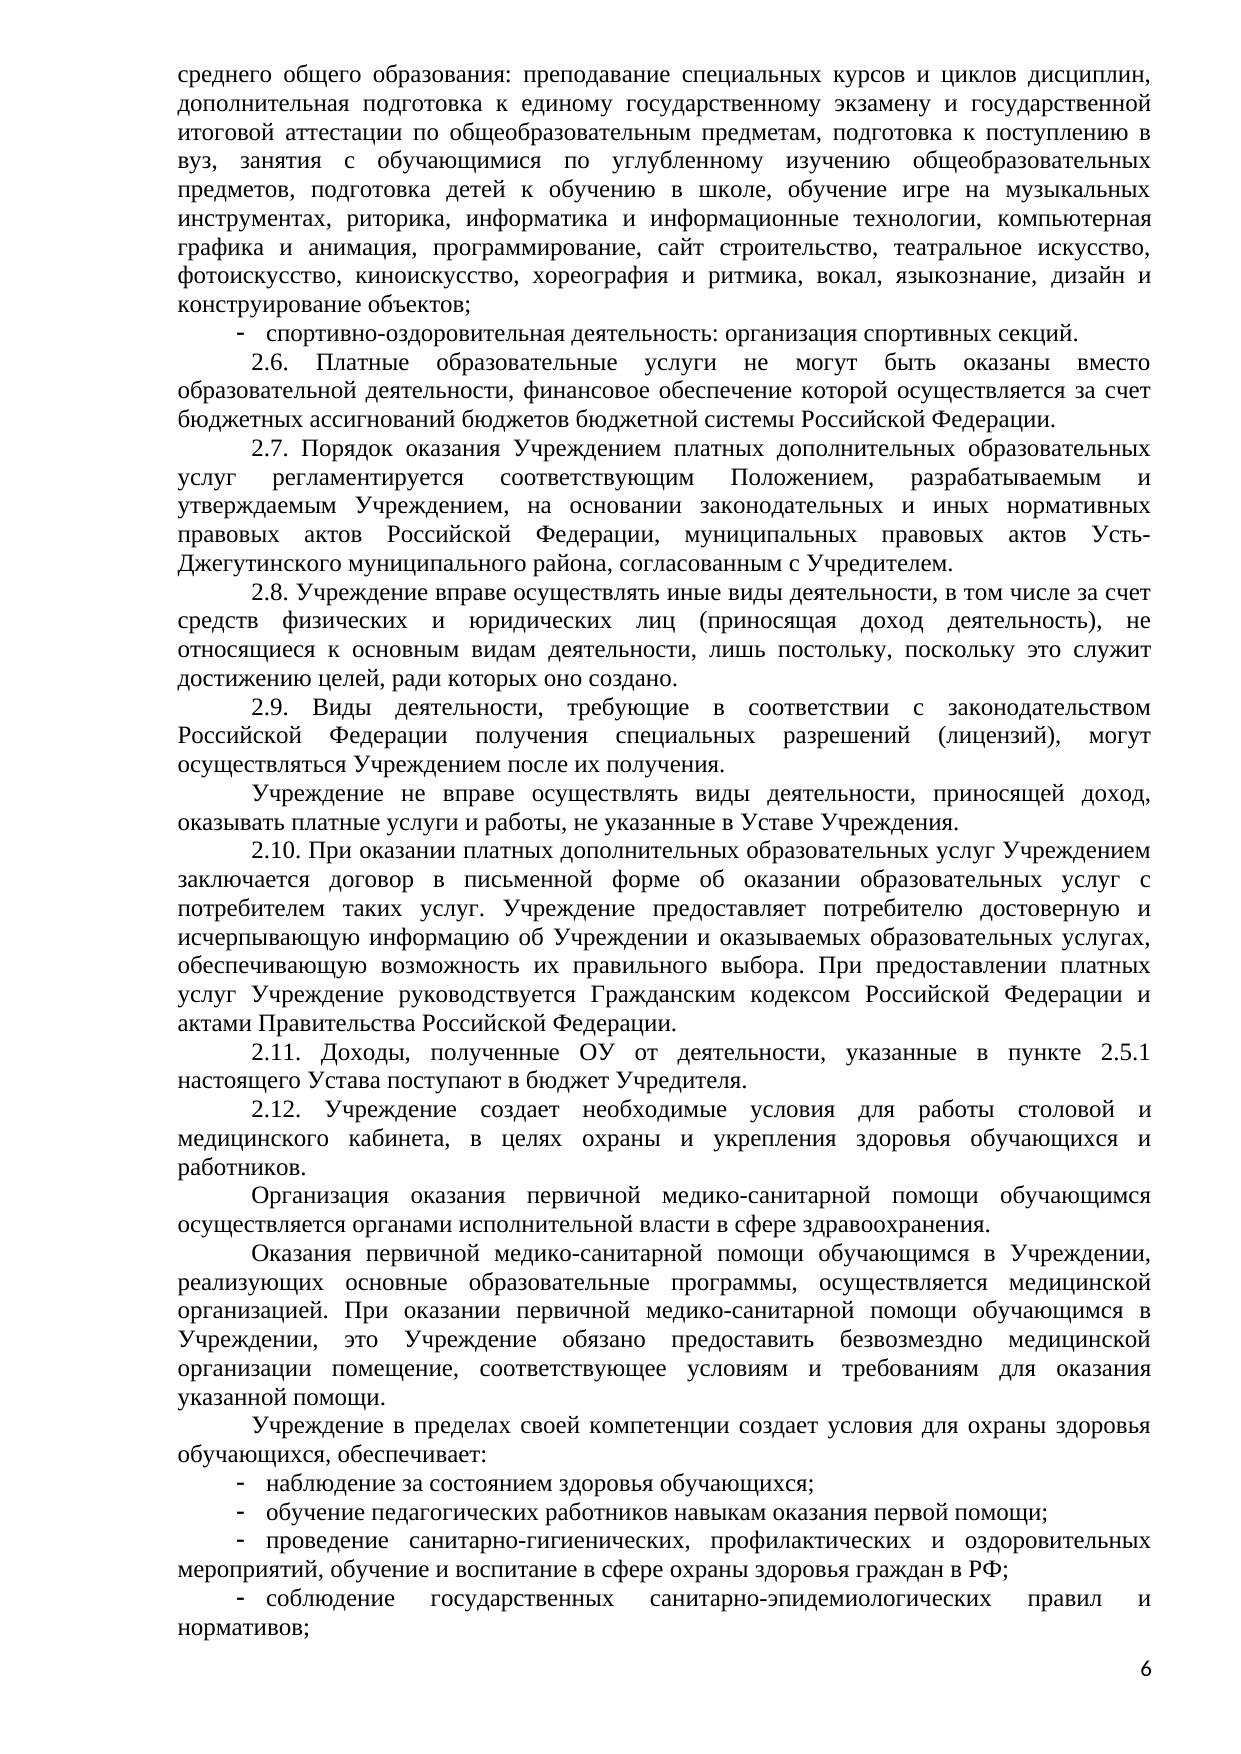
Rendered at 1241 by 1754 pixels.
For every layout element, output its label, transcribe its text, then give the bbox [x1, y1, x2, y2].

text Организация оказания первичной медико-санитарной помощи обучающимся осуществляется органами исполнительной власти в сфере здравоохранения. [177, 1180, 1152, 1238]
list наблюдение за состоянием здоровья обучающихся; [177, 1468, 1152, 1497]
text 2.10. При оказании платных дополнительных образовательных услуг Учреждением заключается договор в письменной форме об оказании образовательных услуг с потребителем таких услуг. Учреждение предоставляет потребителю достоверную и исчерпывающую информацию об Учреждении и оказываемых образовательных услугах, обеспечивающую возможность их правильного выбора. При предоставлении платных услуг Учреждение руководствуется Гражданским кодексом Российской Федерации и актами Правительства Российской Федерации. [177, 835, 1152, 1037]
text 2.12. Учреждение создает необходимые условия для работы столовой и медицинского кабинета, в целях охраны и укрепления здоровья обучающихся и работников. [177, 1094, 1152, 1180]
list обучение педагогических работников навыкам оказания первой помощи; [177, 1497, 1152, 1525]
list соблюдение государственных санитарно-эпидемиологических правил и нормативов; [177, 1583, 1152, 1640]
list спортивно-оздоровительная деятельность: организация спортивных секций. [177, 318, 1152, 347]
text 2.9. Виды деятельности, требующие в соответствии с законодательством Российской Федерации получения специальных разрешений (лицензий), могут осуществляться Учреждением после их получения. [177, 692, 1152, 778]
text Учреждение в пределах своей компетенции создает условия для охраны здоровья обучающихся, обеспечивает: [177, 1410, 1152, 1468]
text 2.8. Учреждение вправе осуществлять иные виды деятельности, в том числе за счет средств физических и юридических лиц (приносящая доход деятельность), не относящиеся к основным видам деятельности, лишь постольку, поскольку это служит достижению целей, ради которых оно создано. [177, 577, 1152, 692]
list проведение санитарно-гигиенических, профилактических и оздоровительных мероприятий, обучение и воспитание в сфере охраны здоровья граждан в РФ; [177, 1525, 1152, 1583]
list 2.6. Платные образовательные услуги не могут быть оказаны вместо образовательной деятельности, финансовое обеспечение которой осуществляется за счет бюджетных ассигнований бюджетов бюджетной системы Российской Федерации. [177, 347, 1152, 433]
text Оказания первичной медико-санитарной помощи обучающимся в Учреждении, реализующих основные образовательные программы, осуществляется медицинской организацией. При оказании первичной медико-санитарной помощи обучающимся в Учреждении, это Учреждение обязано предоставить безвозмездно медицинской организации помещение, соответствующее условиям и требованиям для оказания указанной помощи. [177, 1238, 1152, 1410]
text 2.11. Доходы, полученные ОУ от деятельности, указанные в пункте 2.5.1 настоящего Устава поступают в бюджет Учредителя. [177, 1037, 1152, 1094]
list 2.7. Порядок оказания Учреждением платных дополнительных образовательных услуг регламентируется соответствующим Положением, разрабатываемым и утверждаемым Учреждением, на основании законодательных и иных нормативных правовых актов Российской Федерации, муниципальных правовых актов Усть-Джегутинского муниципального района, согласованным с Учредителем. [177, 433, 1152, 577]
list среднего общего образования: преподавание специальных курсов и циклов дисциплин, дополнительная подготовка к единому государственному экзамену и государственной итоговой аттестации по общеобразовательным предметам, подготовка к поступлению в вуз, занятия с обучающимися по углубленному изучению общеобразовательных предметов, подготовка детей к обучению в школе, обучение игре на музыкальных инструментах, риторика, информатика и информационные технологии, компьютерная графика и анимация, программирование, сайт строительство, театральное искусство, фотоискусство, киноискусство, хореография и ритмика, вокал, языкознание, дизайн и конструирование объектов; [177, 59, 1152, 318]
text Учреждение не вправе осуществлять виды деятельности, приносящей доход, оказывать платные услуги и работы, не указанные в Уставе Учреждения. [177, 778, 1152, 835]
